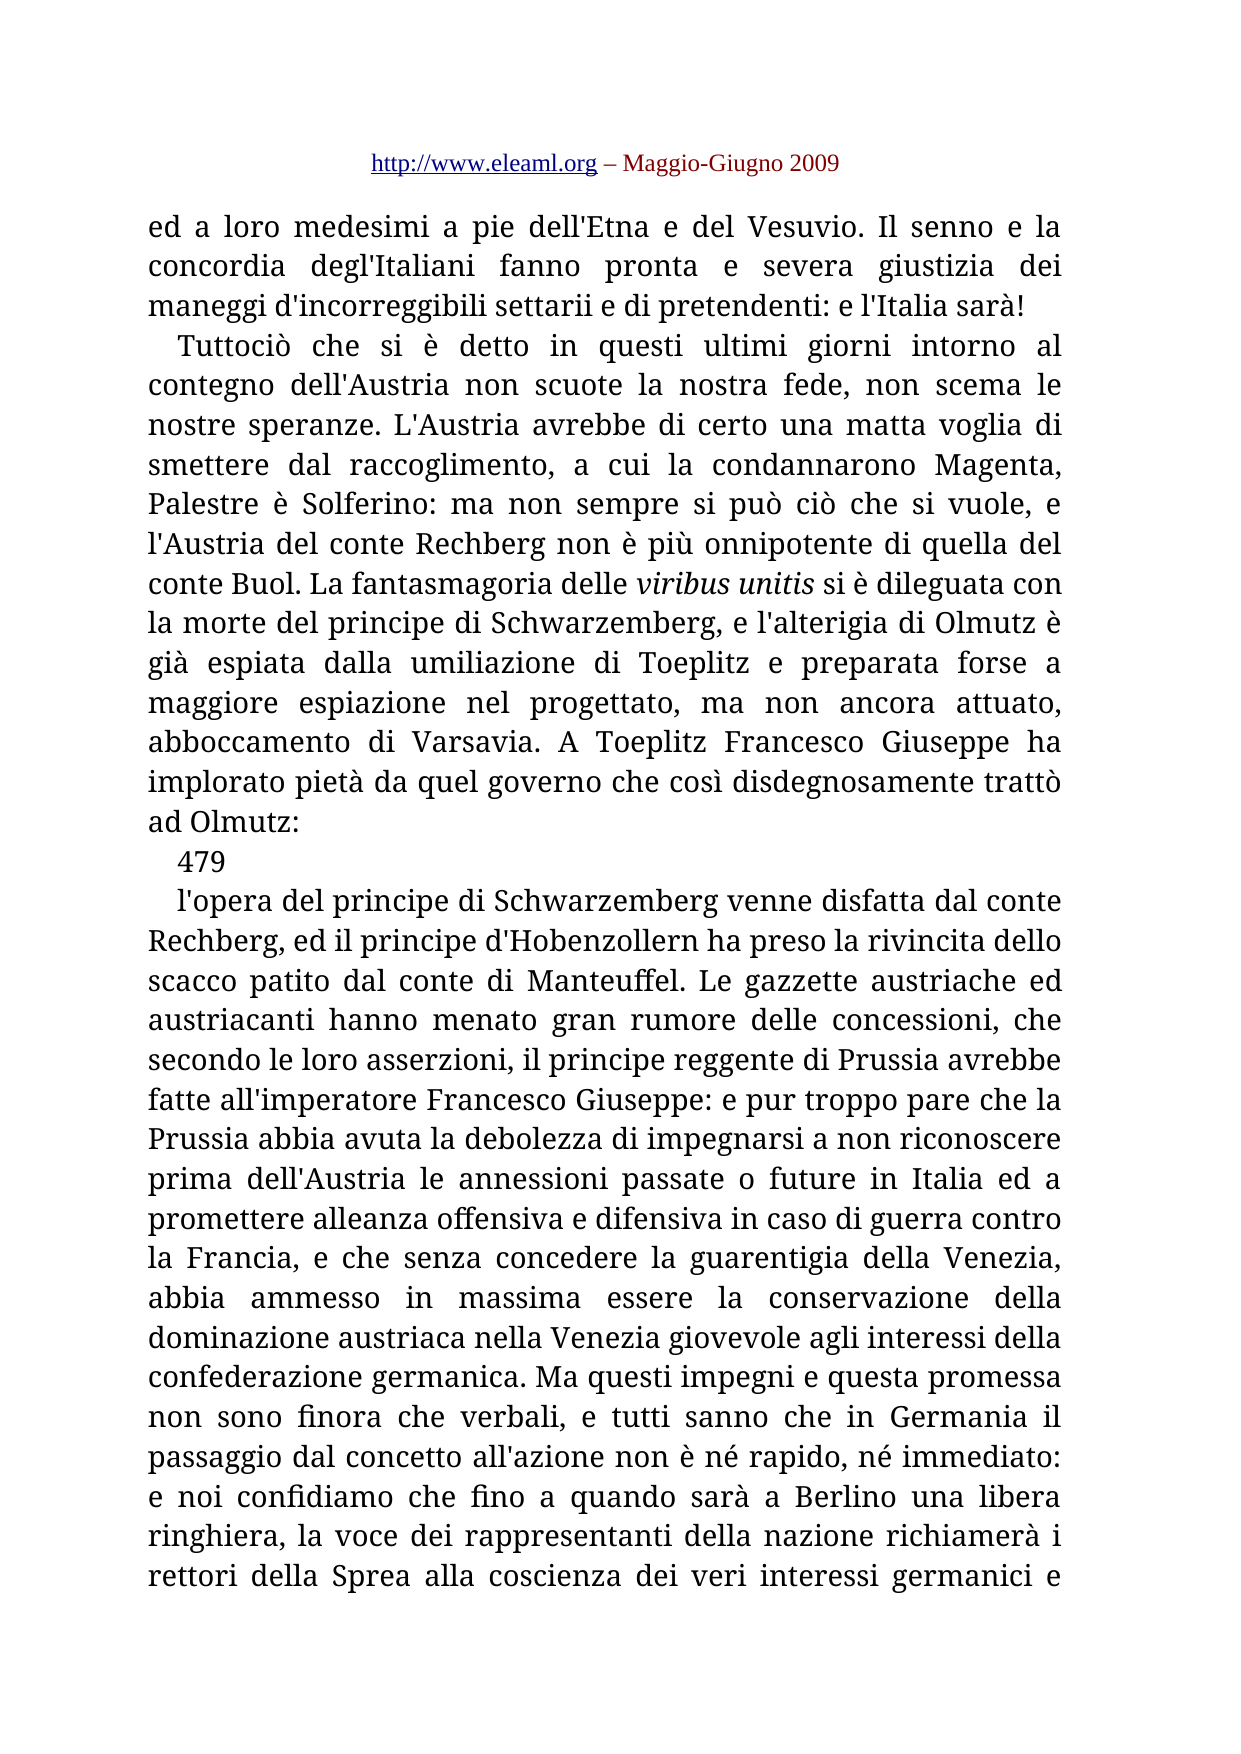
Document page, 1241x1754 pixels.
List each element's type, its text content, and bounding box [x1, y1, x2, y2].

text ed a loro medesimi a pie dell'Etna e del Vesuvio. Il senno e la concordia degl'Italiani fanno pronta e severa giustizia dei maneggi d'incorreggibili settarii e di pretendenti: e l'Italia sarà! [148, 206, 1063, 325]
text 479 [148, 841, 1063, 881]
text l'opera del principe di Schwarzemberg venne disfatta dal conte Rechberg, ed il principe d'Hobenzollern ha preso la rivincita dello scacco patito dal conte di Manteuffel. Le gazzette austriache ed austriacanti hanno menato gran rumore delle concessioni, che secondo le loro asserzioni, il principe reggente di Prussia avrebbe fatte all'imperatore Francesco Giuseppe: e pur troppo pare che la Prussia abbia avuta la debolezza di impegnarsi a non riconoscere prima dell'Austria le annessioni passate o future in Italia ed a promettere alleanza offensiva e difensiva in caso di guerra contro la Francia, e che senza concedere la guarentigia della Venezia, abbia ammesso in massima essere la conservazione della dominazione austriaca nella Venezia giovevole agli interessi della confederazione germanica. Ma questi impegni e questa promessa non sono finora che verbali, e tutti sanno che in Germania il passaggio dal concetto all'azione non è né rapido, né immediato: e noi confidiamo che fino a quando sarà a Berlino una libera ringhiera, la voce dei rappresentanti della nazione richiamerà i rettori della Sprea alla coscienza dei veri interessi germanici e [148, 881, 1063, 1595]
text Tuttociò che si è detto in questi ultimi giorni intorno al contegno dell'Austria non scuote la nostra fede, non scema le nostre speranze. L'Austria avrebbe di certo una matta voglia di smettere dal raccoglimento, a cui la condannarono Magenta, Palestre è Solferino: ma non sempre si può ciò che si vuole, e l'Austria del conte Rechberg non è più onnipotente di quella del conte Buol. La fantasmagoria delle viribus unitis si è dileguata con la morte del principe di Schwarzemberg, e l'alterigia di Olmutz è già espiata dalla umiliazione di Toeplitz e preparata forse a maggiore espiazione nel progettato, ma non ancora attuato, abboccamento di Varsavia. A Toeplitz Francesco Giuseppe ha implorato pietà da quel governo che così disdegnosamente trattò ad Olmutz: [148, 325, 1063, 841]
